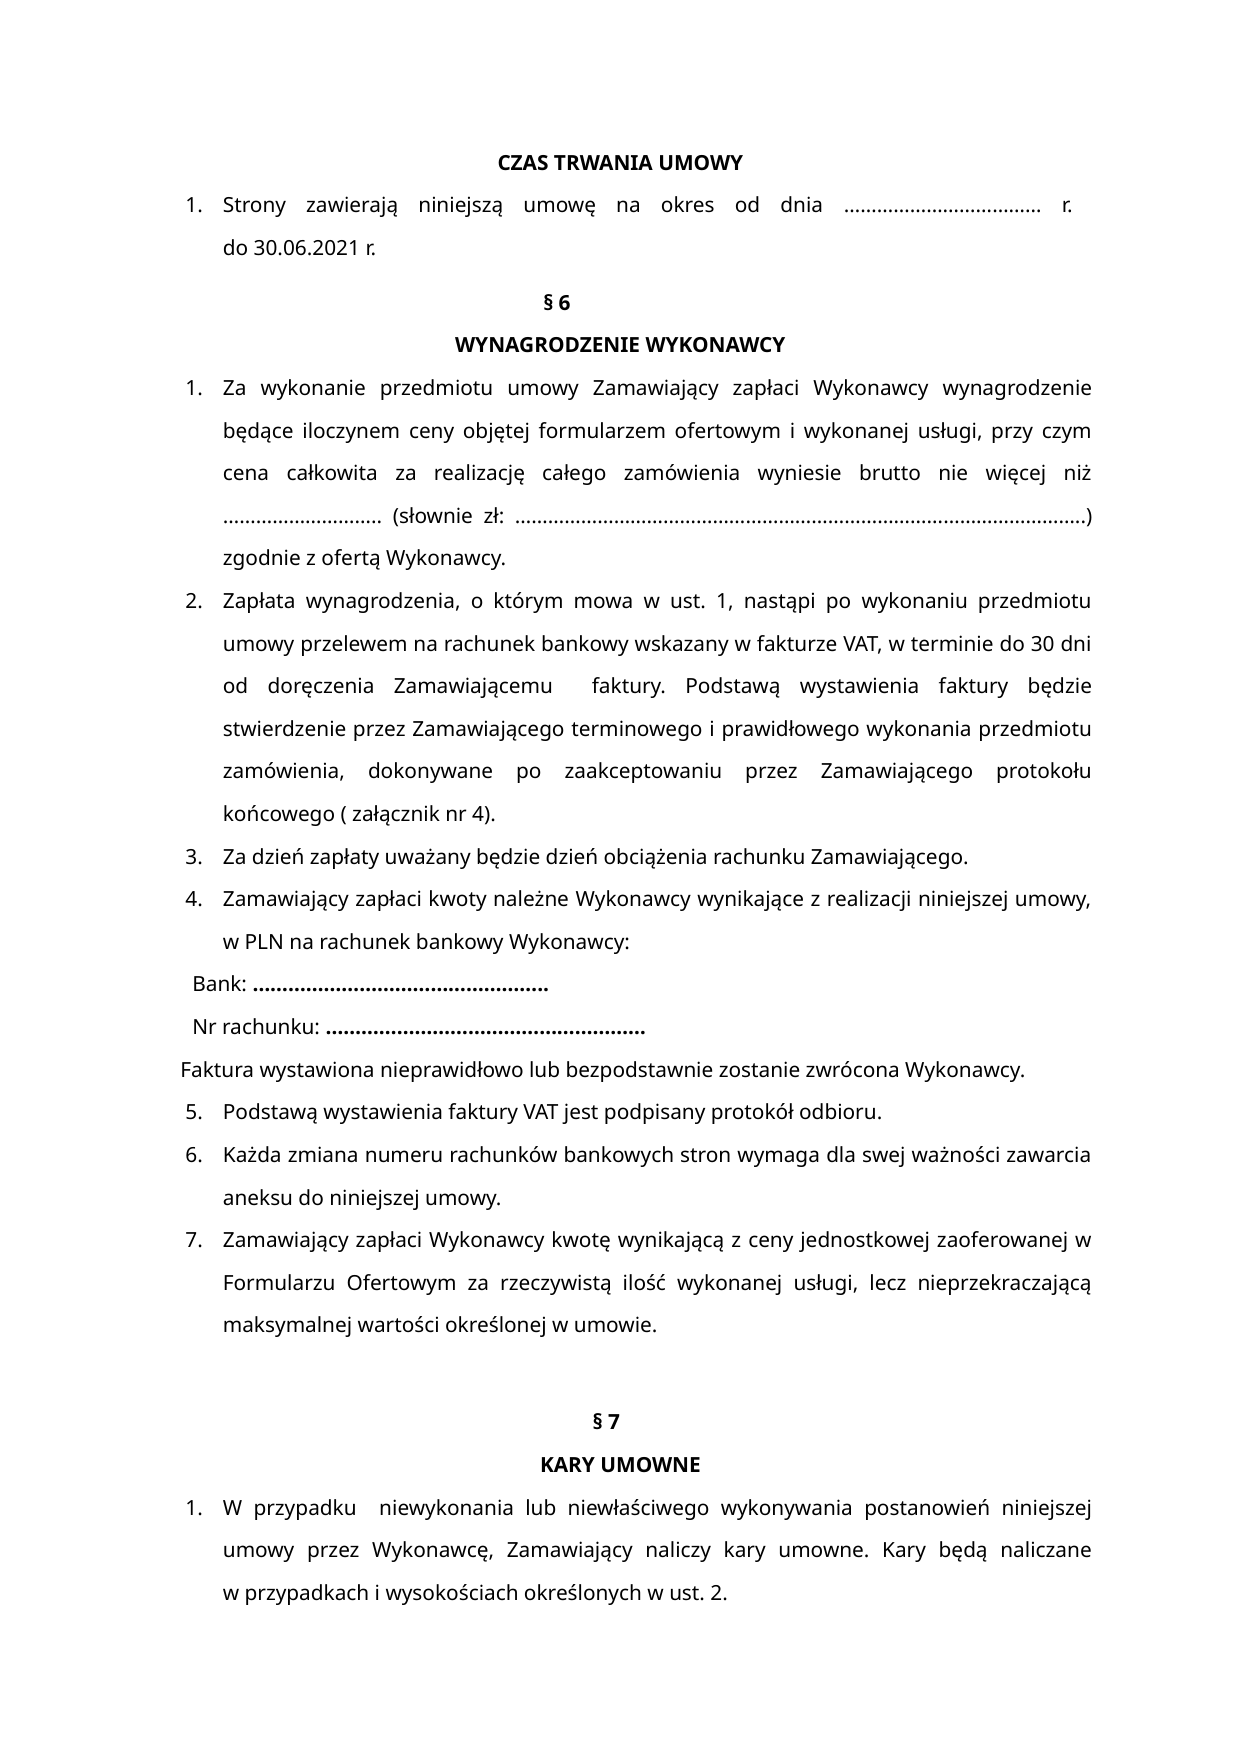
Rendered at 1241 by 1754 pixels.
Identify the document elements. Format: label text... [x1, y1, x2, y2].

list Zapłata wynagrodzenia, o którym mowa w ust. 1, nastąpi po wykonaniu przedmiotu umowy przelewem na rachunek bankowy wskazany w fakturze VAT, w terminie do 30 dni od doręczenia Zamawiającemu faktury. Podstawą wystawienia faktury będzie stwierdzenie przez Zamawiającego terminowego i prawidłowego wykonania przedmiotu zamówienia, dokonywane po zaakceptowaniu przez Zamawiającego protokołu końcowego ( załącznik nr 4). [185, 586, 1093, 828]
text KARY UMOWNE [148, 1450, 1093, 1478]
text CZAS TRWANIA UMOWY [148, 148, 1093, 176]
text Bank: ………………………………………….. [148, 969, 1093, 998]
list Podstawą wystawienia faktury VAT jest podpisany protokół odbioru. [185, 1097, 1093, 1126]
text § 6 [148, 288, 1093, 316]
list Za dzień zapłaty uważany będzie dzień obciążenia rachunku Zamawiającego. [185, 842, 1093, 870]
text WYNAGRODZENIE WYKONAWCY [148, 331, 1093, 359]
list Zamawiający zapłaci Wykonawcy kwotę wynikającą z ceny jednostkowej zaoferowanej w Formularzu Ofertowym za rzeczywistą ilość wykonanej usługi, lecz nieprzekraczającą maksymalnej wartości określonej w umowie. [185, 1225, 1093, 1339]
text Faktura wystawiona nieprawidłowo lub bezpodstawnie zostanie zwrócona Wykonawcy. [148, 1055, 1093, 1083]
list Każda zmiana numeru rachunków bankowych stron wymaga dla swej ważności zawarcia aneksu do niniejszej umowy. [185, 1140, 1093, 1211]
list Za wykonanie przedmiotu umowy Zamawiający zapłaci Wykonawcy wynagrodzenie będące iloczynem ceny objętej formularzem ofertowym i wykonanej usługi, przy czym cena całkowita za realizację całego zamówienia wyniesie brutto nie więcej niż ……………………….. (słownie zł: …………………………………………………………………………………………..) zgodnie z ofertą Wykonawcy. [185, 373, 1093, 572]
text Nr rachunku: ……………………………………………… [148, 1012, 1093, 1041]
list Strony zawierają niniejszą umowę na okres od dnia ……………………………… r. do 30.06.2021 r. [185, 190, 1093, 261]
text § 7 [148, 1407, 1093, 1436]
list W przypadku niewykonania lub niewłaściwego wykonywania postanowień niniejszej umowy przez Wykonawcę, Zamawiający naliczy kary umowne. Kary będą naliczane w przypadkach i wysokościach określonych w ust. 2. [185, 1493, 1093, 1606]
list Zamawiający zapłaci kwoty należne Wykonawcy wynikające z realizacji niniejszej umowy, w PLN na rachunek bankowy Wykonawcy: [185, 884, 1093, 955]
